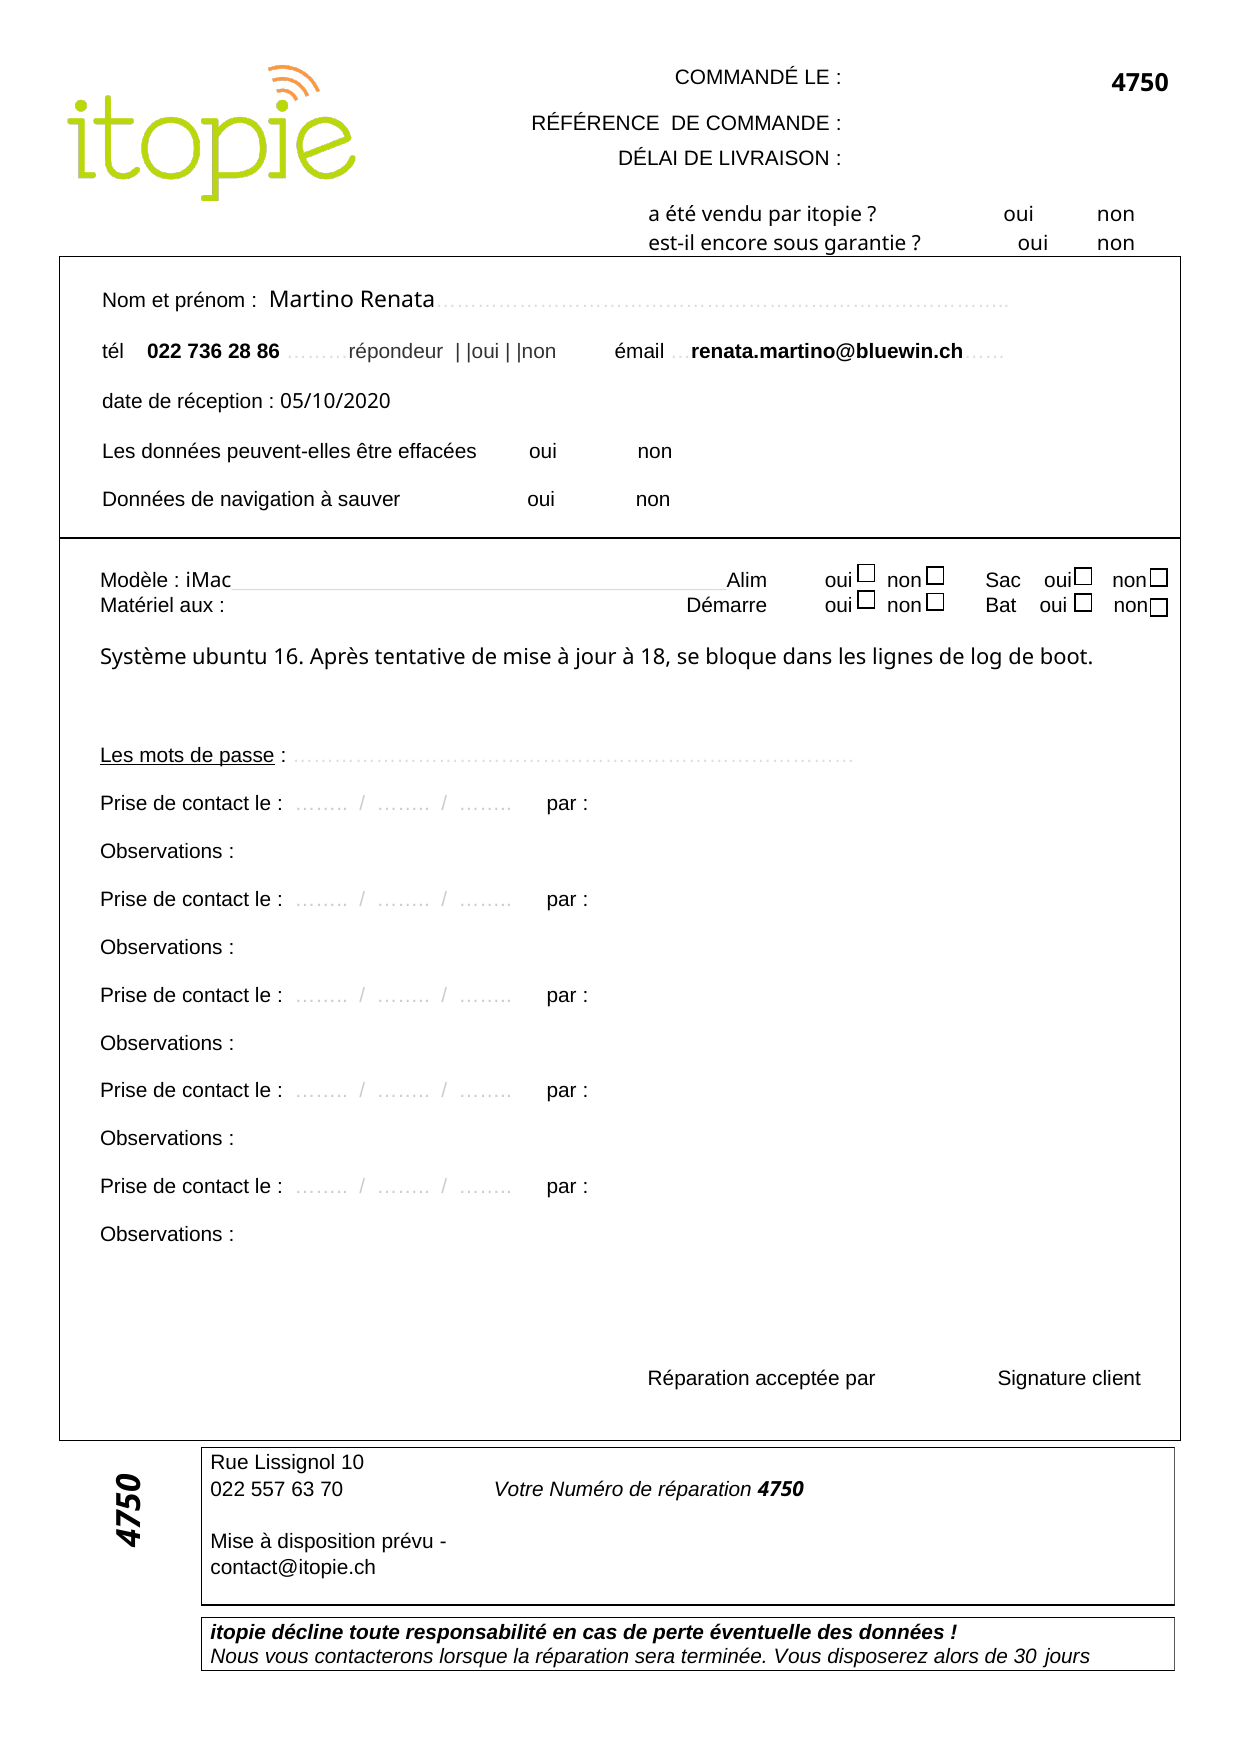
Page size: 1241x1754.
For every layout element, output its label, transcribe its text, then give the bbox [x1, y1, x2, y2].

text Les mots de passe : ……………………………………………………………………… [60, 740, 1180, 767]
text tél 022 736 28 86 ………répondeur | |oui | |non émail …renata.martino@bluewin.ch…… [60, 335, 1180, 362]
text Observations : [60, 1027, 1180, 1054]
text Modèle : iMac Alim oui non Sac oui non [948, 562, 1180, 590]
text Observations : [60, 1123, 1180, 1150]
text a été vendu par itopie ? oui non [59, 199, 1181, 228]
text Matériel aux : Démarre oui non Bat oui non [60, 590, 1180, 617]
text Réparation acceptée par Signature client [60, 1363, 1180, 1390]
text Prise de contact le : …….. / …….. / …….. par : [60, 979, 1180, 1006]
table_header COMMANDÉ LE : [490, 59, 847, 104]
text Observations : [60, 931, 1180, 958]
text Modèle : iMac Alim oui non Sac oui non [60, 562, 856, 590]
table_cell DÉLAI DE LIVRAISON : [490, 140, 847, 175]
text Données de navigation à sauver oui non [60, 484, 1180, 511]
table_cell itopie décline toute responsabilité en cas de perte éventuelle des données ! Nous vous contacterons lorsque la réparation sera terminée. Vous disposerez alors de 30 jours [195, 1611, 1180, 1677]
picture [67, 65, 356, 201]
text Prise de contact le : …….. / …….. / …….. par : [60, 883, 1180, 911]
text Système ubuntu 16. Après tentative de mise à jour à 18, se bloque dans les lignes de log de boot. [60, 638, 1180, 671]
text Observations : [60, 1219, 1180, 1246]
table_header 4750 [59, 1441, 195, 1677]
text Nom et prénom : Martino Renata……………………………………………………………………….. [60, 280, 1180, 314]
table_cell RÉFÉRENCE DE COMMANDE : [490, 105, 847, 140]
text Prise de contact le : …….. / …….. / …….. par : [60, 1075, 1180, 1102]
text Les données peuvent-elles être effacées oui non [60, 436, 1180, 463]
text est-il encore sous garantie ? oui non [59, 228, 1181, 256]
text Prise de contact le : …….. / …….. / …….. par : [60, 788, 1180, 815]
text date de réception : 05/10/2020 [60, 383, 1180, 415]
table_header Rue Lissignol 10 022 557 63 70 Votre Numéro de réparation 4750 Mise à disposition prévu - contact@itopie.ch [195, 1441, 1180, 1611]
table_header 4750 [847, 59, 1180, 104]
text Modèle : iMac Alim oui non Sac oui non [879, 562, 925, 590]
table_cell [847, 140, 1180, 175]
text Observations : [60, 836, 1180, 863]
table_cell [847, 105, 1180, 140]
text Prise de contact le : …….. / …….. / …….. par : [60, 1171, 1180, 1198]
